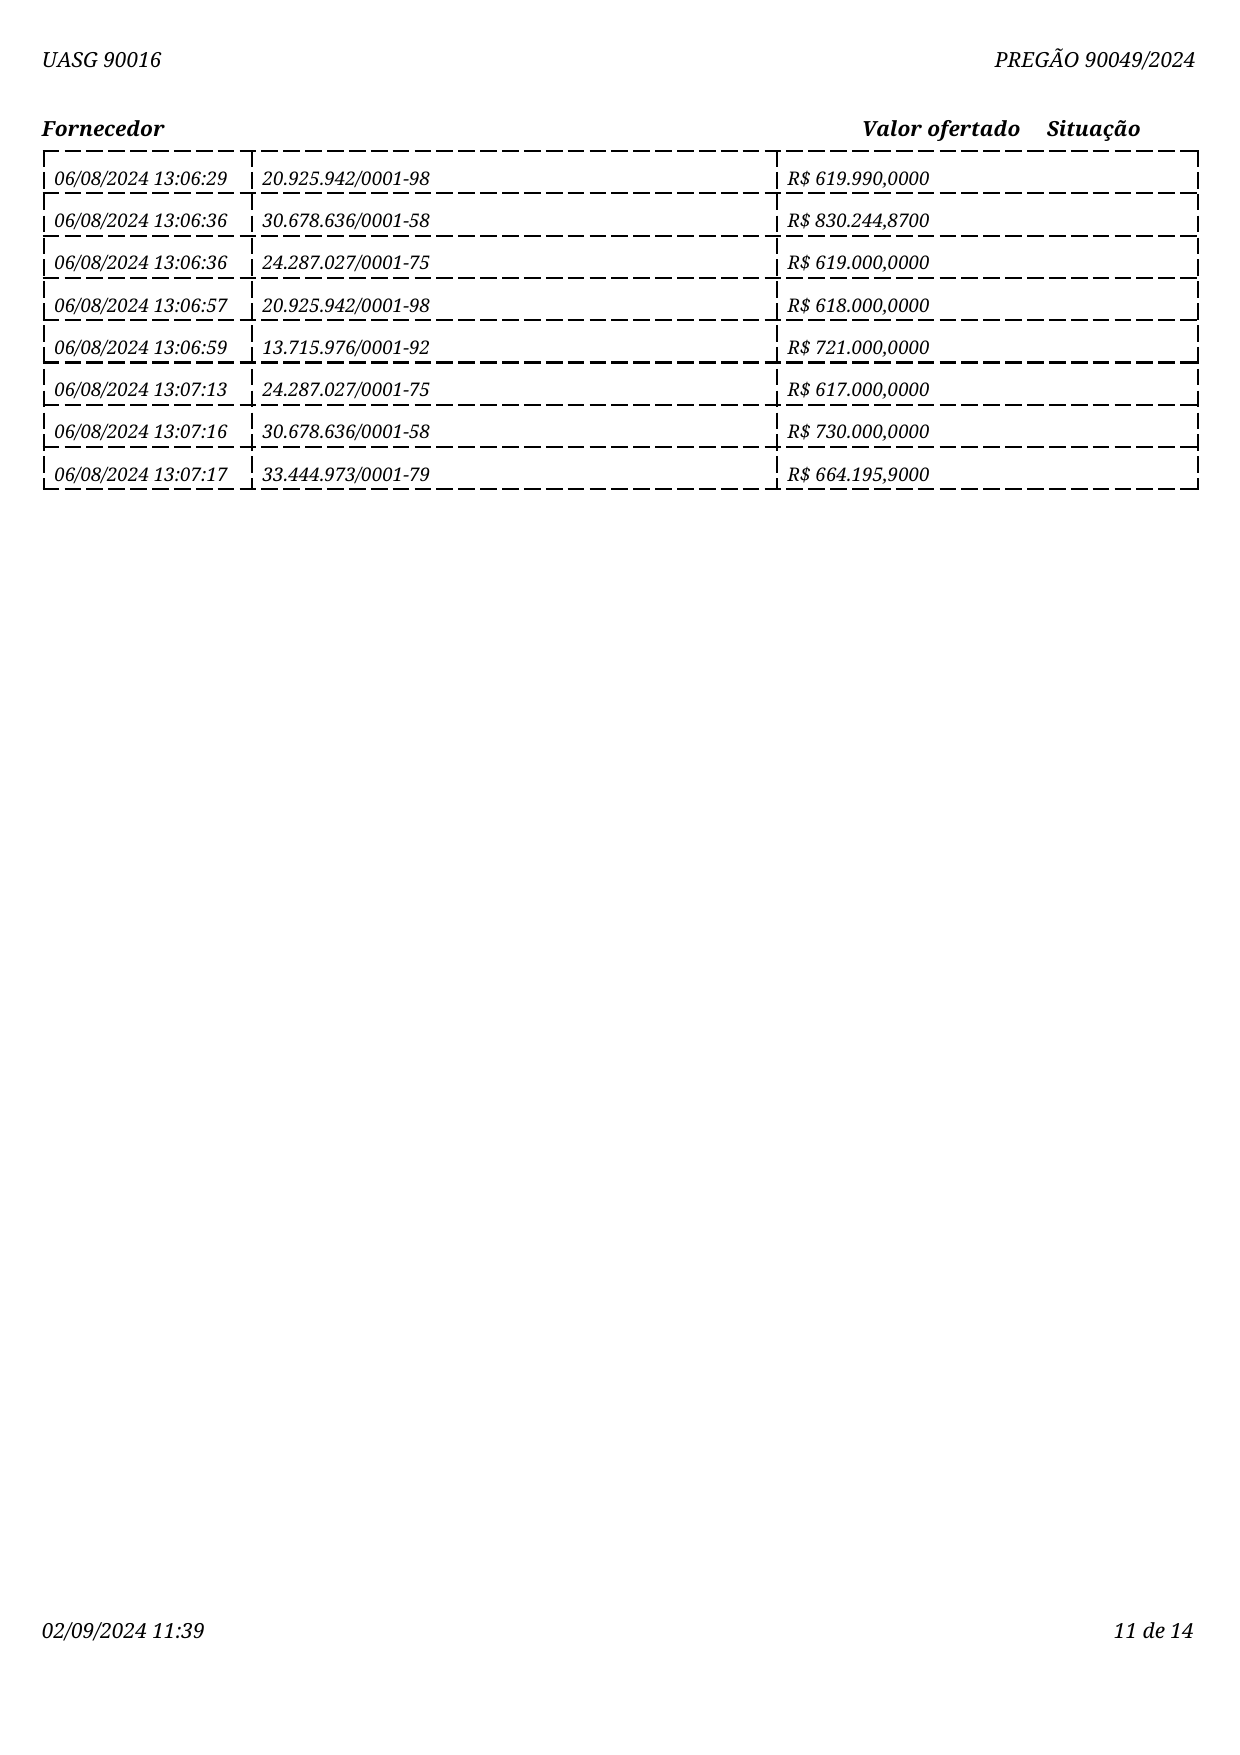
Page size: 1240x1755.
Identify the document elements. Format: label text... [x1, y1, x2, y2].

table_cell R$ 730.000,0000 [777, 404, 1198, 446]
table_cell R$ 664.195,9000 [777, 446, 1198, 488]
table_cell 06/08/2024 13:06:57 [44, 277, 252, 319]
table_cell 20.925.942/0001-98 [252, 150, 777, 192]
table_cell 06/08/2024 13:06:29 [44, 150, 252, 192]
table_cell R$ 830.244,8700 [777, 192, 1198, 234]
table_cell 06/08/2024 13:07:13 [44, 361, 252, 404]
table_cell R$ 619.000,0000 [777, 235, 1198, 277]
table_cell 24.287.027/0001-75 [252, 235, 777, 277]
table_cell 06/08/2024 13:06:59 [44, 319, 252, 361]
table_cell R$ 721.000,0000 [777, 319, 1198, 361]
table_cell 06/08/2024 13:07:17 [44, 446, 252, 488]
table_cell R$ 617.000,0000 [777, 361, 1198, 404]
table_cell 06/08/2024 13:06:36 [44, 192, 252, 234]
table_cell 13.715.976/0001-92 [252, 319, 777, 361]
table_cell 06/08/2024 13:07:16 [44, 404, 252, 446]
table_cell R$ 619.990,0000 [777, 150, 1198, 192]
table_cell 30.678.636/0001-58 [252, 192, 777, 234]
table_cell 33.444.973/0001-79 [252, 446, 777, 488]
table_cell 20.925.942/0001-98 [252, 277, 777, 319]
table_cell 30.678.636/0001-58 [252, 404, 777, 446]
table_cell 24.287.027/0001-75 [252, 361, 777, 404]
table_cell R$ 618.000,0000 [777, 277, 1198, 319]
table_cell 06/08/2024 13:06:36 [44, 235, 252, 277]
